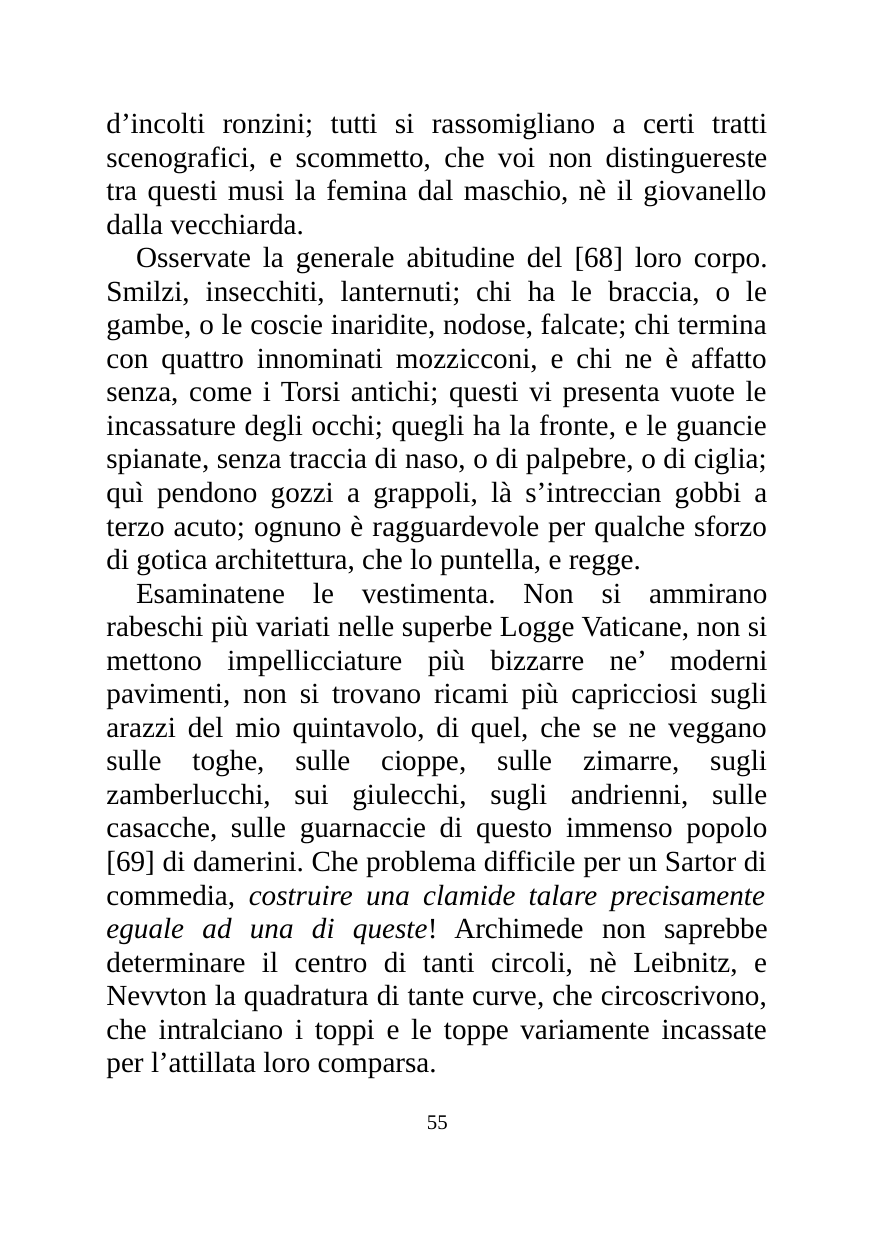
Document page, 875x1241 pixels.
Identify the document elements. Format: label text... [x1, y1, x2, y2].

text Osservate la generale abitudine del [68] loro corpo. Smilzi, insecchiti, lanternuti; chi ha le braccia, o le gambe, o le coscie inaridite, nodose, falcate; chi termina con quattro innominati mozzicconi, e chi ne è affatto senza, come i Torsi antichi; questi vi presenta vuote le incassature degli occhi; quegli ha la fronte, e le guancie spianate, senza traccia di naso, o di palpebre, o di ciglia; quì pendono gozzi a grappoli, là s’intreccian gobbi a terzo acuto; ognuno è ragguardevole per qualche sforzo di gotica architettura, che lo puntella, e regge. [106, 240, 768, 576]
text d’incolti ronzini; tutti si rassomigliano a certi tratti scenografici, e scommetto, che voi non distinguereste tra questi musi la femina dal maschio, nè il giovanello dalla vecchiarda. [106, 106, 768, 240]
text Esaminatene le vestimenta. Non si ammirano rabeschi più variati nelle superbe Logge Vaticane, non si mettono impellicciature più bizzarre ne’ moderni pavimenti, non si trovano ricami più capricciosi sugli arazzi del mio quintavolo, di quel, che se ne veggano sulle toghe, sulle cioppe, sulle zimarre, sugli zamberlucchi, sui giulecchi, sugli andrienni, sulle casacche, sulle guarnaccie di questo immenso popolo [69] di damerini. Che problema difficile per un Sartor di commedia, costruire una clamide talare precisamente eguale ad una di queste! Archimede non saprebbe determinare il centro di tanti circoli, nè Leibnitz, e Nevvton la quadratura di tante curve, che circoscrivono, che intralciano i toppi e le toppe variamente incassate per l’attillata loro comparsa. [106, 576, 768, 1079]
